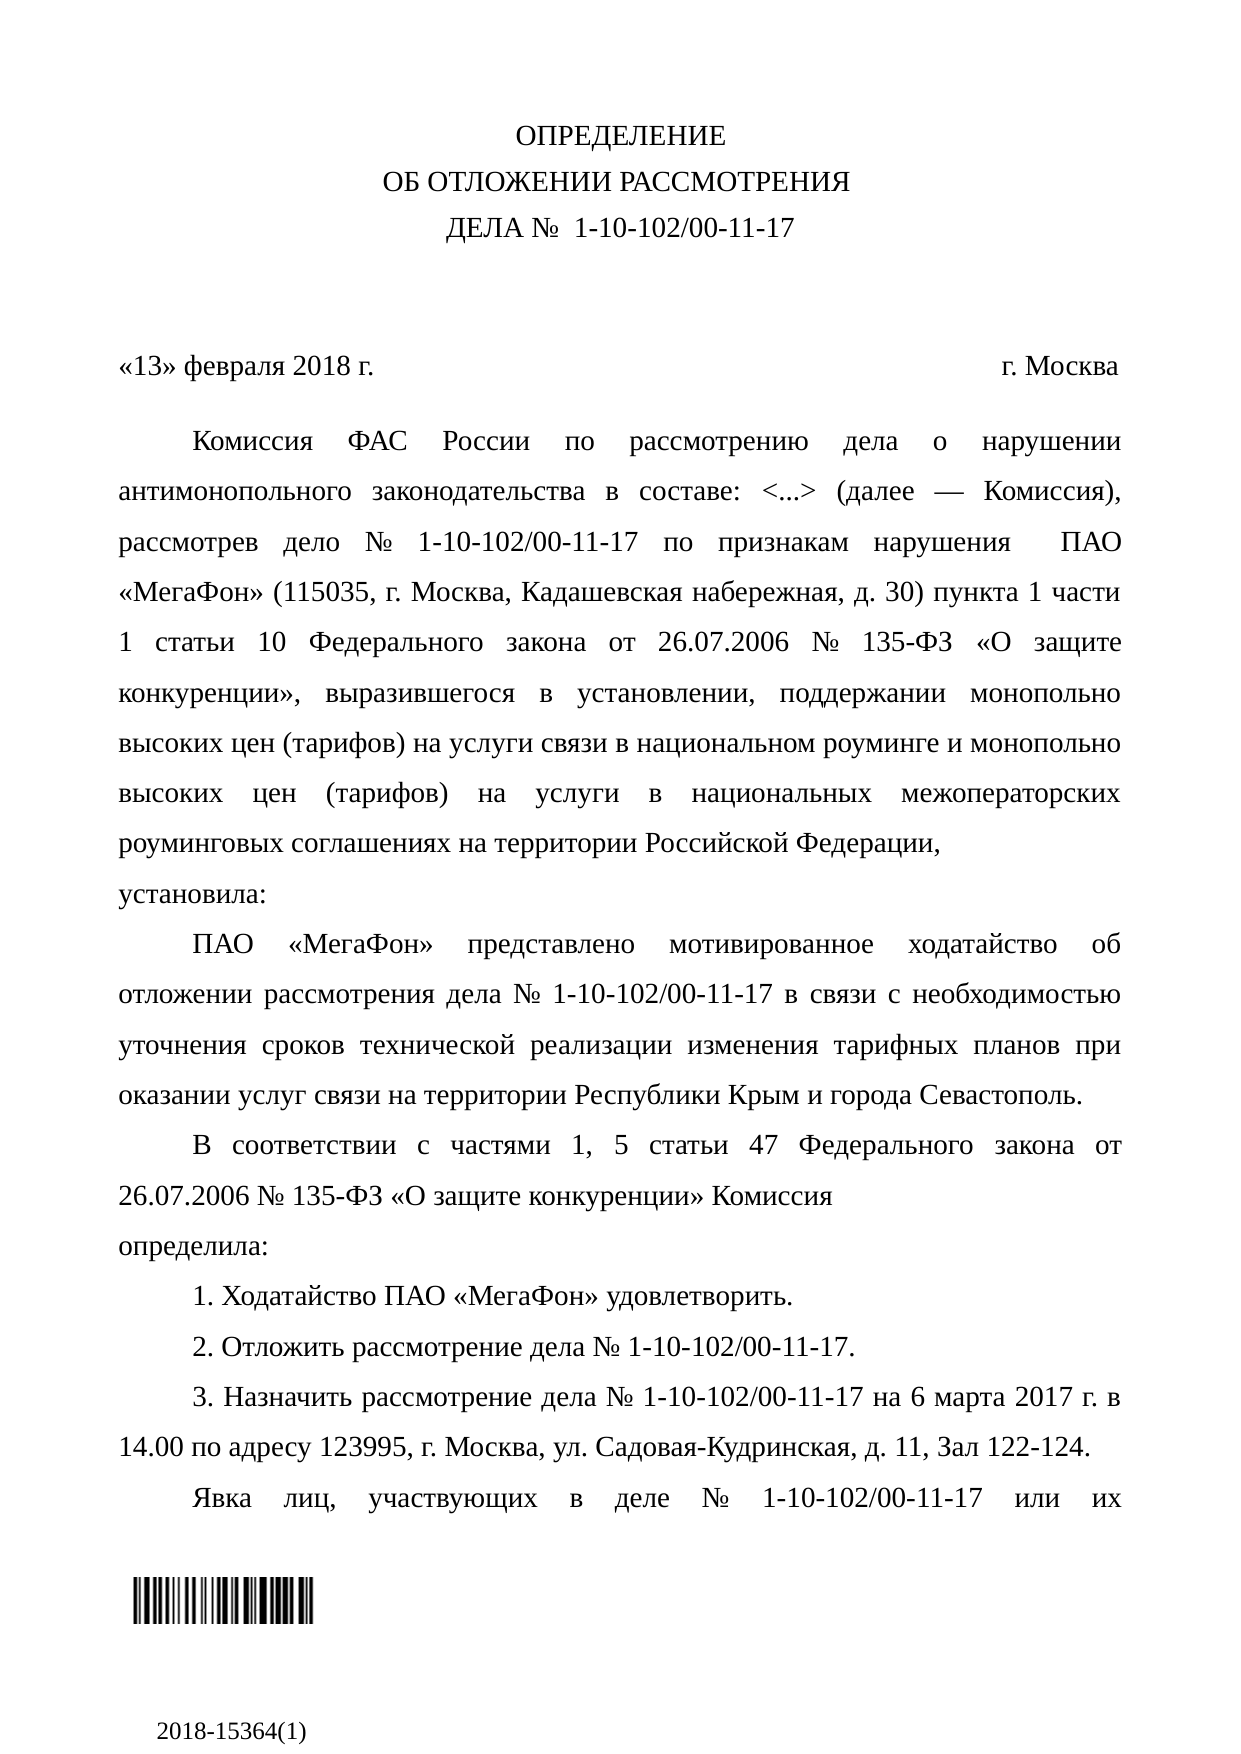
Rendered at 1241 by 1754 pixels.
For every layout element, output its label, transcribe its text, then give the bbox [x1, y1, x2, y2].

text «13» февраля 2018 г. г. Москва [118, 348, 1122, 411]
text ДЕЛА № 1-10-102/00-11-17 [118, 210, 1122, 244]
text Явка лиц, участвующих в деле № 1-10-102/00-11-17 или их [118, 1480, 1122, 1513]
text 1. Ходатайство ПАО «МегаФон» удовлетворить. [118, 1278, 1122, 1312]
text В соответствии с частями 1, 5 статьи 47 Федерального закона от 26.07.2006 № 135-ФЗ «О защите конкуренции» Комиссия [118, 1127, 1122, 1211]
text ОПРЕДЕЛЕНИЕ [119, 118, 1122, 152]
text определила: [118, 1228, 1122, 1262]
text ОБ ОТЛОЖЕНИИ РАССМОТРЕНИЯ [118, 164, 1122, 198]
text установила: [118, 876, 1122, 909]
text 3. Назначить рассмотрение дела № 1-10-102/00-11-17 на 6 марта 2017 г. в 14.00 по адресу 123995, г. Москва, ул. Садовая-Кудринская, д. 11, Зал 122-124. [118, 1379, 1122, 1463]
picture [118, 1577, 331, 1624]
text 2. Отложить рассмотрение дела № 1-10-102/00-11-17. [118, 1329, 1122, 1362]
text Комиссия ФАС России по рассмотрению дела о нарушении антимонопольного законодательства в составе: <...> (далее — Комиссия), рассмотрев дело № 1-10-102/00-11-17 по признакам нарушения ПАО «МегаФон» (115035, г. Москва, Кадашевская набережная, д. 30) пункта 1 части 1 статьи 10 Федерального закона от 26.07.2006 № 135-ФЗ «О защите конкуренции», выразившегося в установлении, поддержании монопольно высоких цен (тарифов) на услуги связи в национальном роуминге и монопольно высоких цен (тарифов) на услуги в национальных межоператорских роуминговых соглашениях на территории Российской Федерации, [118, 423, 1122, 859]
text ПАО «МегаФон» представлено мотивированное ходатайство об отложении рассмотрения дела № 1-10-102/00-11-17 в связи с необходимостью уточнения сроков технической реализации изменения тарифных планов при оказании услуг связи на территории Республики Крым и города Севастополь. [118, 926, 1122, 1111]
